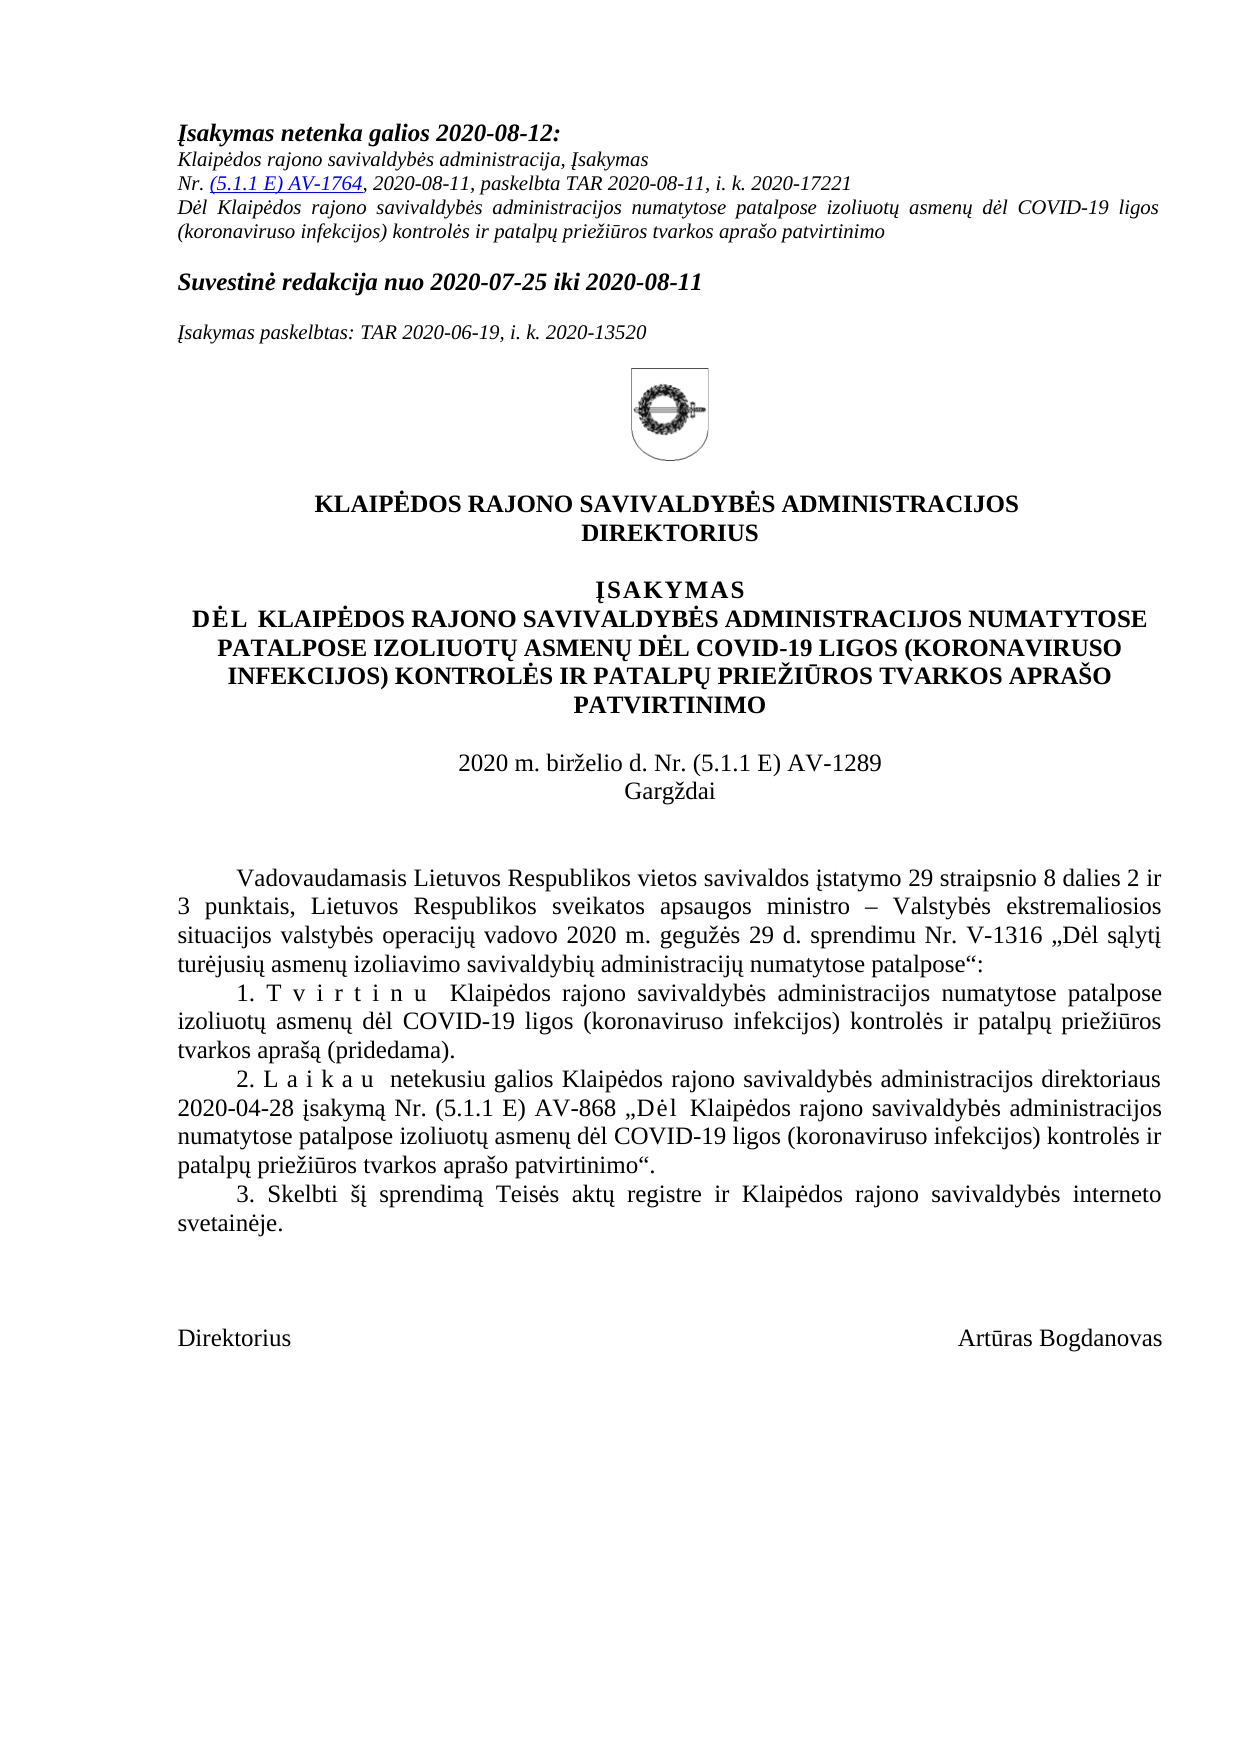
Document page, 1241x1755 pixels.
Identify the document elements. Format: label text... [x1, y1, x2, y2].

text ĮSAKYMAS [177, 575, 1162, 604]
text 2020 m. birželio d. Nr. (5.1.1 E) AV-1289 [177, 748, 1162, 776]
text Suvestinė redakcija nuo 2020-07-25 iki 2020-08-11 [177, 267, 1162, 296]
text KLAIPĖDOS RAJONO SAVIVALDYBĖS ADMINISTRACIJOS [177, 489, 1162, 518]
text Gargždai [177, 776, 1162, 805]
text Klaipėdos rajono savivaldybės administracija, Įsakymas [177, 147, 1162, 171]
text DIREKTORIUS [177, 518, 1162, 546]
text 2. L a i k a u netekusiu galios Klaipėdos rajono savivaldybės administracijos direktoriaus 2020-04-28 įsakymą Nr. (5.1.1 E) AV-868 „Dėl Klaipėdos rajono savivaldybės administracijos numatytose patalpose izoliuotų asmenų dėl COVID-19 ligos (koronaviruso infekcijos) kontrolės ir patalpų priežiūros tvarkos aprašo patvirtinimo“. [177, 1064, 1162, 1179]
text 3. Skelbti šį sprendimą Teisės aktų registre ir Klaipėdos rajono savivaldybės interneto svetainėje. [177, 1179, 1162, 1236]
text Įsakymas netenka galios 2020-08-12: [177, 118, 1162, 147]
text Vadovaudamasis Lietuvos Respublikos vietos savivaldos įstatymo 29 straipsnio 8 dalies 2 ir 3 punktais, Lietuvos Respublikos sveikatos apsaugos ministro – Valstybės ekstremaliosios situacijos valstybės operacijų vadovo 2020 m. gegužės 29 d. sprendimu Nr. V-1316 „Dėl sąlytį turėjusių asmenų izoliavimo savivaldybių administracijų numatytose patalpose“: [177, 863, 1162, 978]
text 1. T v i r t i n u Klaipėdos rajono savivaldybės administracijos numatytose patalpose izoliuotų asmenų dėl COVID-19 ligos (koronaviruso infekcijos) kontrolės ir patalpų priežiūros tvarkos aprašą (pridedama). [177, 978, 1162, 1064]
text Nr. (5.1.1 E) AV-1764, 2020-08-11, paskelbta TAR 2020-08-11, i. k. 2020-17221 [177, 171, 1162, 195]
text DĖL KLAIPĖDOS RAJONO SAVIVALDYBĖS ADMINISTRACIJOS NUMATYTOSE PATALPOSE IZOLIUOTŲ ASMENŲ DĖL COVID-19 LIGOS (KORONAVIRUSO INFEKCIJOS) KONTROLĖS IR PATALPŲ PRIEŽIŪROS TVARKOS APRAŠO [177, 604, 1162, 690]
text Direktorius Artūras Bogdanovas [177, 1323, 1162, 1351]
text Dėl Klaipėdos rajono savivaldybės administracijos numatytose patalpose izoliuotų asmenų dėl COVID-19 ligos (koronaviruso infekcijos) kontrolės ir patalpų priežiūros tvarkos aprašo patvirtinimo [177, 195, 1162, 243]
text Įsakymas paskelbtas: TAR 2020-06-19, i. k. 2020-13520 [177, 320, 1162, 344]
text PATVIRTINIMO [177, 690, 1162, 719]
